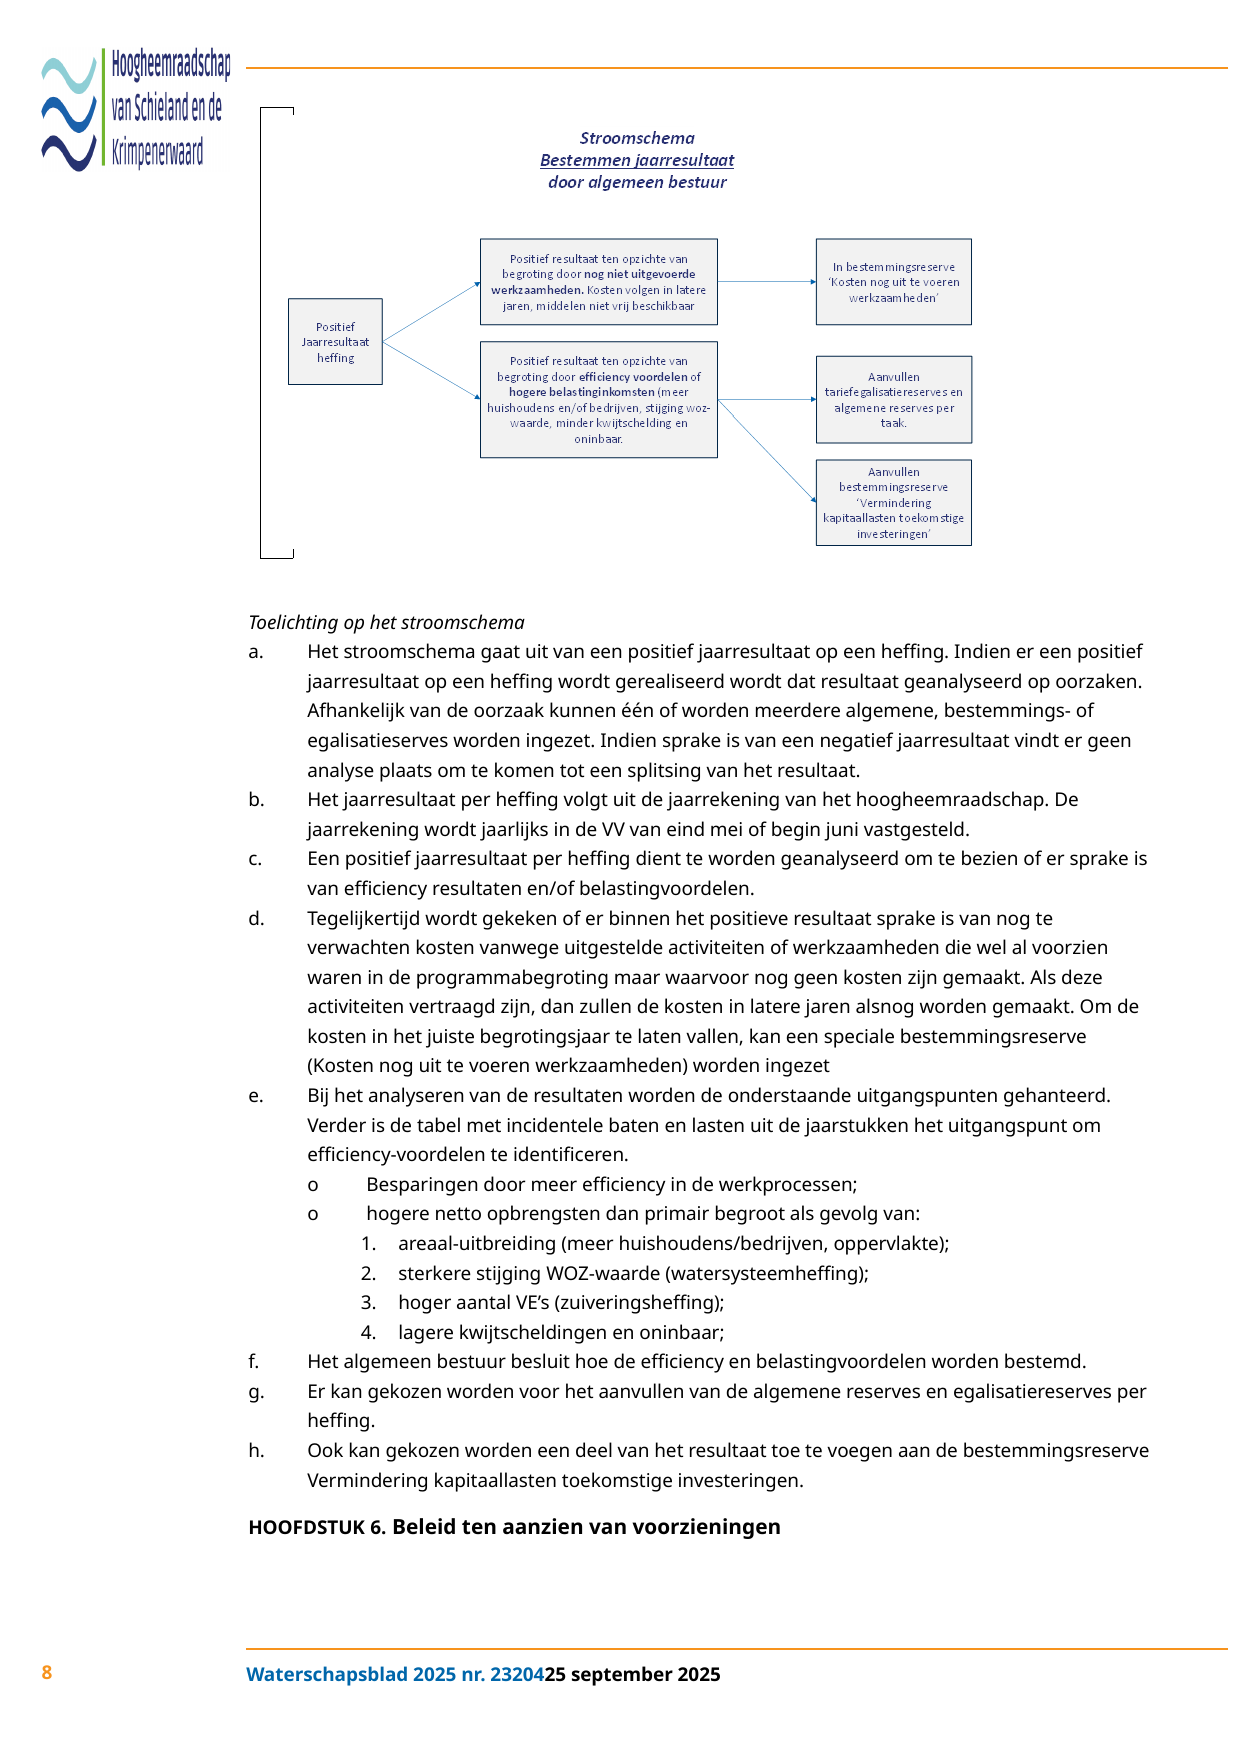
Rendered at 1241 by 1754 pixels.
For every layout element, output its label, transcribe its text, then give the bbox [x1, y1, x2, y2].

text Toelichting op het stroomschema [248, 609, 1152, 635]
text HOOFDSTUK 6. Beleid ten aanzien van voorzieningen [248, 1512, 1152, 1541]
picture [41, 47, 231, 172]
list Het algemeen bestuur besluit hoe de efficiency en belastingvoordelen worden bestemd. [248, 1348, 1152, 1374]
picture [268, 115, 978, 549]
list Besparingen door meer efficiency in de werkprocessen; [307, 1171, 1152, 1197]
list Het jaarresultaat per heffing volgt uit de jaarrekening van het hoogheemraadschap. De jaarrekening wordt jaarlijks in de VV van eind mei of begin juni vastgesteld. [248, 786, 1152, 842]
list lagere kwijtscheldingen en oninbaar; [361, 1319, 1152, 1345]
list hoger aantal VE’s (zuiveringsheffing); [361, 1289, 1152, 1315]
list Ook kan gekozen worden een deel van het resultaat toe te voegen aan de bestemmingsreserve Vermindering kapitaallasten toekomstige investeringen. [248, 1437, 1152, 1493]
list areaal-uitbreiding (meer huishoudens/bedrijven, oppervlakte); [361, 1230, 1152, 1256]
list hogere netto opbrengsten dan primair begroot als gevolg van: [307, 1201, 1152, 1226]
list Er kan gekozen worden voor het aanvullen van de algemene reserves en egalisatiereserves per heffing. [248, 1378, 1152, 1433]
list Het stroomschema gaat uit van een positief jaarresultaat op een heffing. Indien er een positief jaarresultaat op een heffing wordt gerealiseerd wordt dat resultaat geanalyseerd op oorzaken. Afhankelijk van de oorzaak kunnen één of worden meerdere algemene, bestemmings- of egalisatieserves worden ingezet. Indien sprake is van een negatief jaarresultaat vindt er geen analyse plaats om te komen tot een splitsing van het resultaat. [248, 638, 1152, 783]
list Tegelijkertijd wordt gekeken of er binnen het positieve resultaat sprake is van nog te verwachten kosten vanwege uitgestelde activiteiten of werkzaamheden die wel al voorzien waren in de programmabegroting maar waarvoor nog geen kosten zijn gemaakt. Als deze activiteiten vertraagd zijn, dan zullen de kosten in latere jaren alsnog worden gemaakt. Om de kosten in het juiste begrotingsjaar te laten vallen, kan een speciale bestemmingsreserve (Kosten nog uit te voeren werkzaamheden) worden ingezet [248, 905, 1152, 1078]
list sterkere stijging WOZ-waarde (watersysteemheffing); [361, 1260, 1152, 1286]
list Een positief jaarresultaat per heffing dient te worden geanalyseerd om te bezien of er sprake is van efficiency resultaten en/of belastingvoordelen. [248, 846, 1152, 901]
list Bij het analyseren van de resultaten worden de onderstaande uitgangspunten gehanteerd. Verder is de tabel met incidentele baten en lasten uit de jaarstukken het uitgangspunt om efficiency-voordelen te identificeren. [248, 1082, 1152, 1167]
